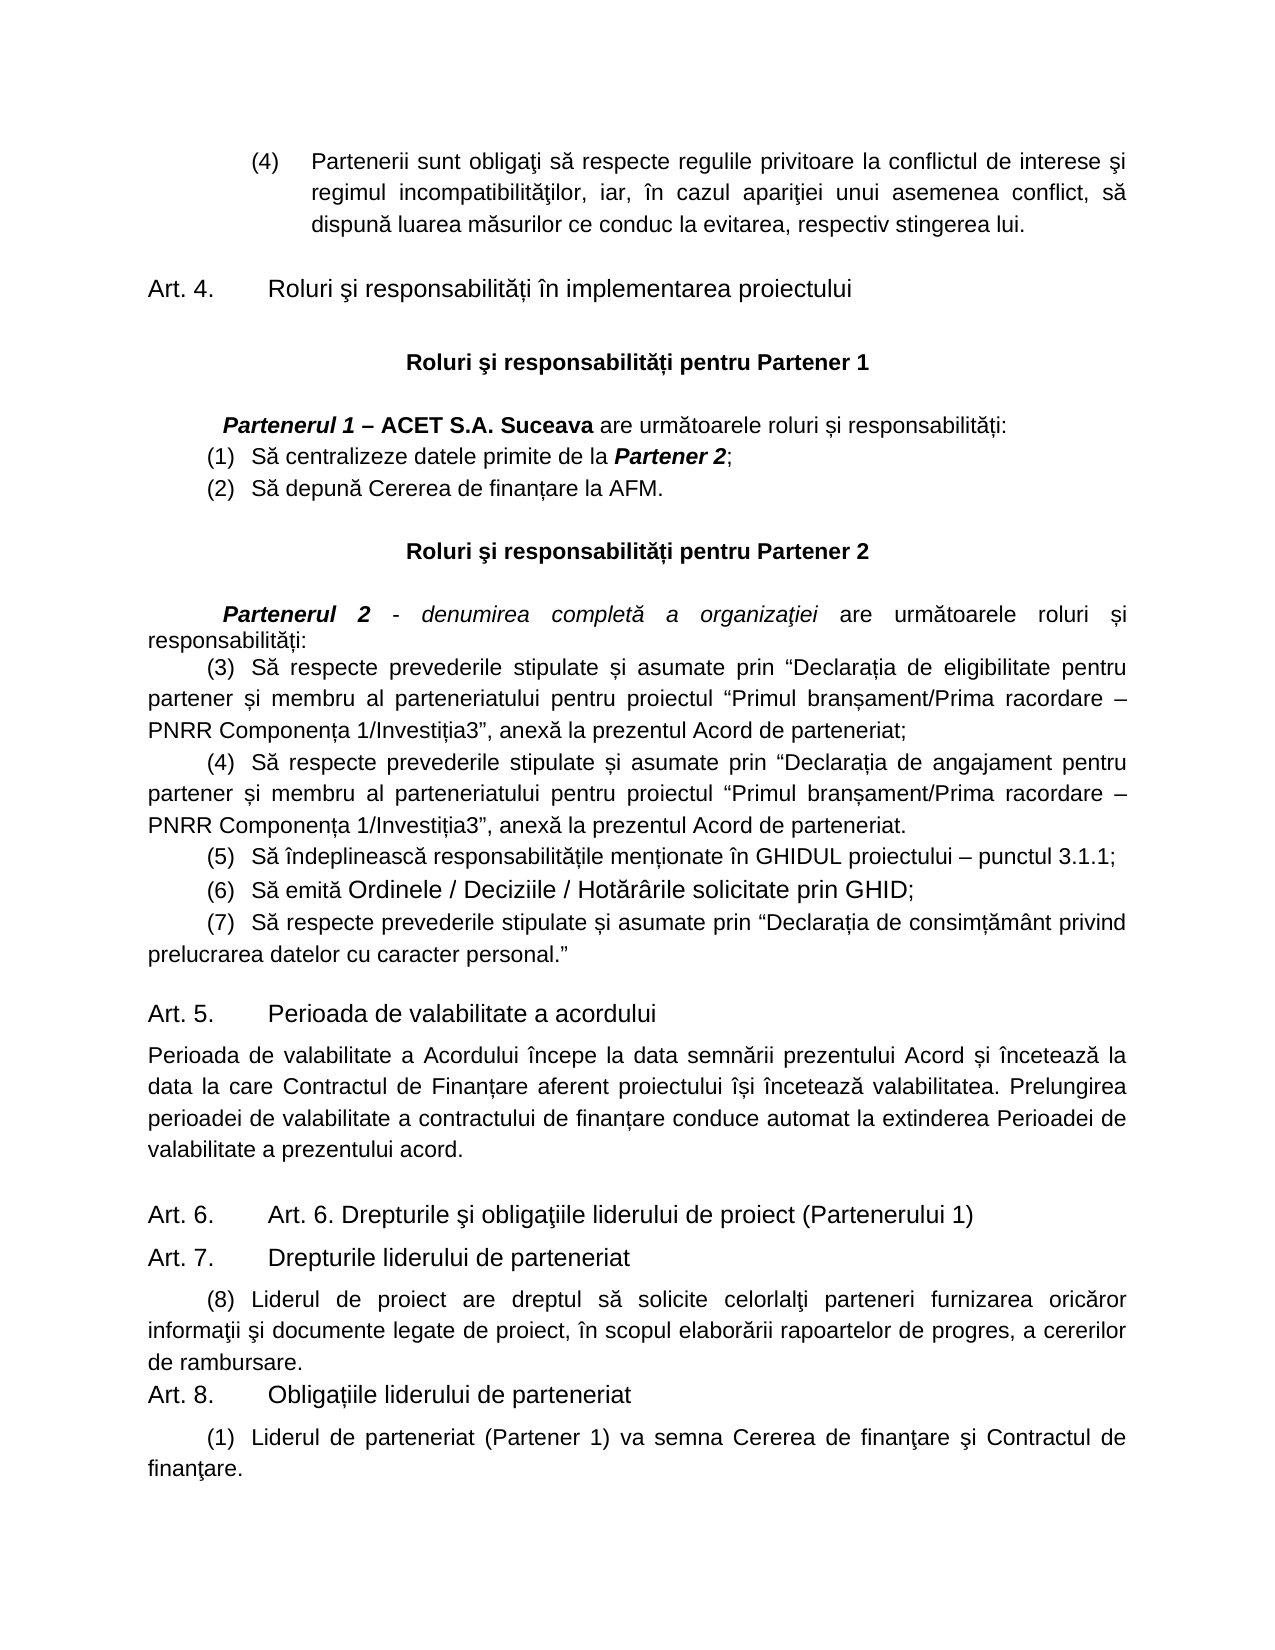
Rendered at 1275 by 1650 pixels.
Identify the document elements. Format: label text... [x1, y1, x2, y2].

subtitle Obligațiile liderului de parteneriat [148, 1381, 1127, 1409]
text Roluri şi responsabilități pentru Partener 2 [148, 538, 1127, 564]
list Liderul de proiect are dreptul să solicite celorlalţi parteneri furnizarea oricăror informaţii şi documente legate de proiect, în scopul elaborării rapoartelor de progres, a cererilor de rambursare. [148, 1286, 1127, 1375]
text Partenerul 1 – ACET S.A. Suceava are următoarele roluri și responsabilități: [148, 412, 1127, 438]
subtitle Perioada de valabilitate a acordului [148, 999, 1127, 1027]
list Liderul de parteneriat (Partener 1) va semna Cererea de finanţare şi Contractul de finanţare. [148, 1424, 1127, 1482]
list Să centralizeze datele primite de la Partener 2; [148, 443, 1127, 469]
list Să depună Cererea de finanțare la AFM. [148, 475, 1127, 501]
list Să respecte prevederile stipulate și asumate prin “Declarația de angajament pentru partener și membru al parteneriatului pentru proiectul “Primul branșament/Prima racordare – PNRR Componența 1/Investiția3”, anexă la prezentul Acord de parteneriat. [148, 748, 1127, 838]
list Partenerii sunt obligaţi să respecte regulile privitoare la conflictul de interese şi regimul incompatibilităţilor, iar, în cazul apariţiei unui asemenea conflict, să dispună luarea măsurilor ce conduc la evitarea, respectiv stingerea lui. [251, 148, 1127, 237]
list Să îndeplinească responsabilitățile menționate în GHIDUL proiectului – punctul 3.1.1; [148, 843, 1127, 869]
list Să emită Ordinele / Deciziile / Hotărârile solicitate prin GHID; [148, 875, 1127, 903]
text Roluri şi responsabilități pentru Partener 1 [148, 348, 1127, 375]
subtitle Roluri şi responsabilități în implementarea proiectului [148, 274, 1127, 303]
text Perioada de valabilitate a Acordului începe la data semnării prezentului Acord și încetează la data la care Contractul de Finanțare aferent proiectului își încetează valabilitatea. Prelungirea perioadei de valabilitate a contractului de finanțare conduce automat la extinderea Perioadei de valabilitate a prezentului acord. [148, 1042, 1127, 1163]
subtitle Art. 6. Drepturile şi obligaţiile liderului de proiect (Partenerului 1) [148, 1199, 1127, 1228]
list Să respecte prevederile stipulate și asumate prin “Declarația de eligibilitate pentru partener și membru al parteneriatului pentru proiectul “Primul branșament/Prima racordare – PNRR Componența 1/Investiția3”, anexă la prezentul Acord de parteneriat; [148, 654, 1127, 743]
text Partenerul 2 - denumirea completă a organizaţiei are următoarele roluri și responsabilități: [148, 601, 1127, 654]
list Să respecte prevederile stipulate și asumate prin “Declarația de consimțământ privind prelucrarea datelor cu caracter personal.” [148, 909, 1127, 967]
subtitle Drepturile liderului de parteneriat [148, 1243, 1127, 1271]
